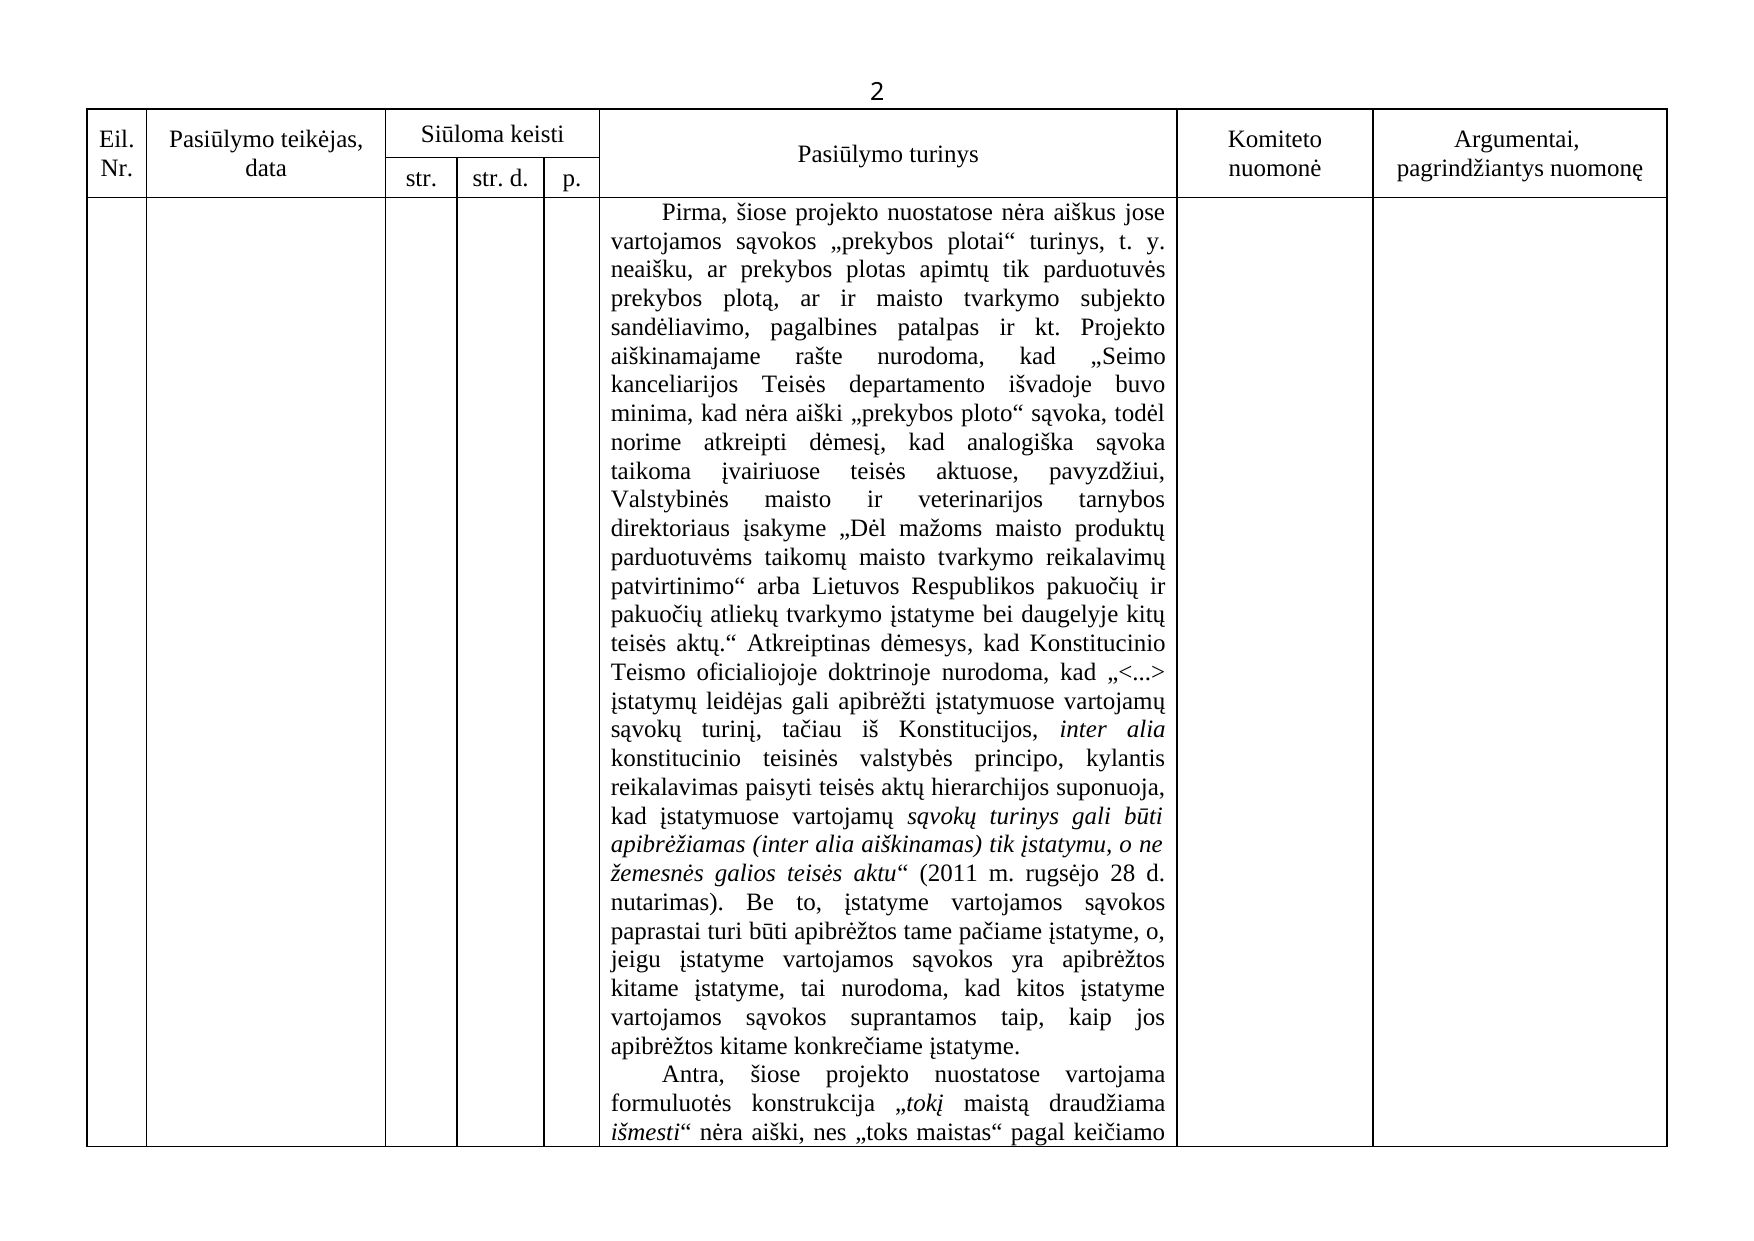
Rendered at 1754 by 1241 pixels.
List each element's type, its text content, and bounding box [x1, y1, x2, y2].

table_header Pasiūlymo turinys [600, 110, 1176, 197]
table_header Komiteto nuomonė [1178, 110, 1372, 197]
table_cell [88, 198, 146, 1146]
table_cell Pirma, šiose projekto nuostatose nėra aiškus jose vartojamos sąvokos „prekybos plotai“ turinys, t. y. neaišku, ar prekybos plotas apimtų tik parduotuvės prekybos plotą, ar ir maisto tvarkymo subjekto sandėliavimo, pagalbines patalpas ir kt. Projekto aiškinamajame rašte nurodoma, kad „Seimo kanceliarijos Teisės departamento išvadoje buvo minima, kad nėra aiški „prekybos ploto“ sąvoka, todėl norime atkreipti dėmesį, kad analogiška sąvoka taikoma įvairiuose teisės aktuose, pavyzdžiui, Valstybinės maisto ir veterinarijos tarnybos direktoriaus įsakyme „Dėl mažoms maisto produktų parduotuvėms taikomų maisto tvarkymo reikalavimų patvirtinimo“ arba Lietuvos Respublikos pakuočių ir pakuočių atliekų tvarkymo įstatyme bei daugelyje kitų teisės aktų.“ Atkreiptinas dėmesys, kad Konstitucinio Teismo oficialiojoje doktrinoje nurodoma, kad „<...> įstatymų leidėjas gali apibrėžti įstatymuose vartojamų sąvokų turinį, tačiau iš Konstitucijos, inter alia konstitucinio teisinės valstybės principo, kylantis reikalavimas paisyti teisės aktų hierarchijos suponuoja, kad įstatymuose vartojamų sąvokų turinys gali būti apibrėžiamas (inter alia aiškinamas) tik įstatymu, o ne žemesnės galios teisės aktu“ (2011 m. rugsėjo 28 d. nutarimas). Be to, įstatyme vartojamos sąvokos paprastai turi būti apibrėžtos tame pačiame įstatyme, o, jeigu įstatyme vartojamos sąvokos yra apibrėžtos kitame įstatyme, tai nurodoma, kad kitos įstatyme vartojamos sąvokos suprantamos taip, kaip jos apibrėžtos kitame konkrečiame įstatyme. Antra, šiose projekto nuostatose vartojama formuluotės konstrukcija „tokį maistą draudžiama išmesti“ nėra aiški, nes „toks maistas“ pagal keičiamo [600, 198, 1176, 1146]
table_cell [147, 198, 385, 1146]
table_cell [386, 198, 456, 1146]
table_cell str. [386, 158, 456, 197]
table_header Argumentai, pagrindžiantys nuomonę [1374, 110, 1666, 197]
table_cell [545, 198, 599, 1146]
table_cell [1374, 198, 1666, 1146]
table_cell [458, 198, 543, 1146]
table_header Pasiūlymo teikėjas, data [147, 110, 385, 197]
table_cell p. [545, 158, 599, 197]
table_cell [1178, 198, 1372, 1146]
table_cell str. d. [458, 158, 543, 197]
table_header Eil. Nr. [88, 110, 146, 197]
table_header Siūloma keisti [386, 110, 599, 157]
